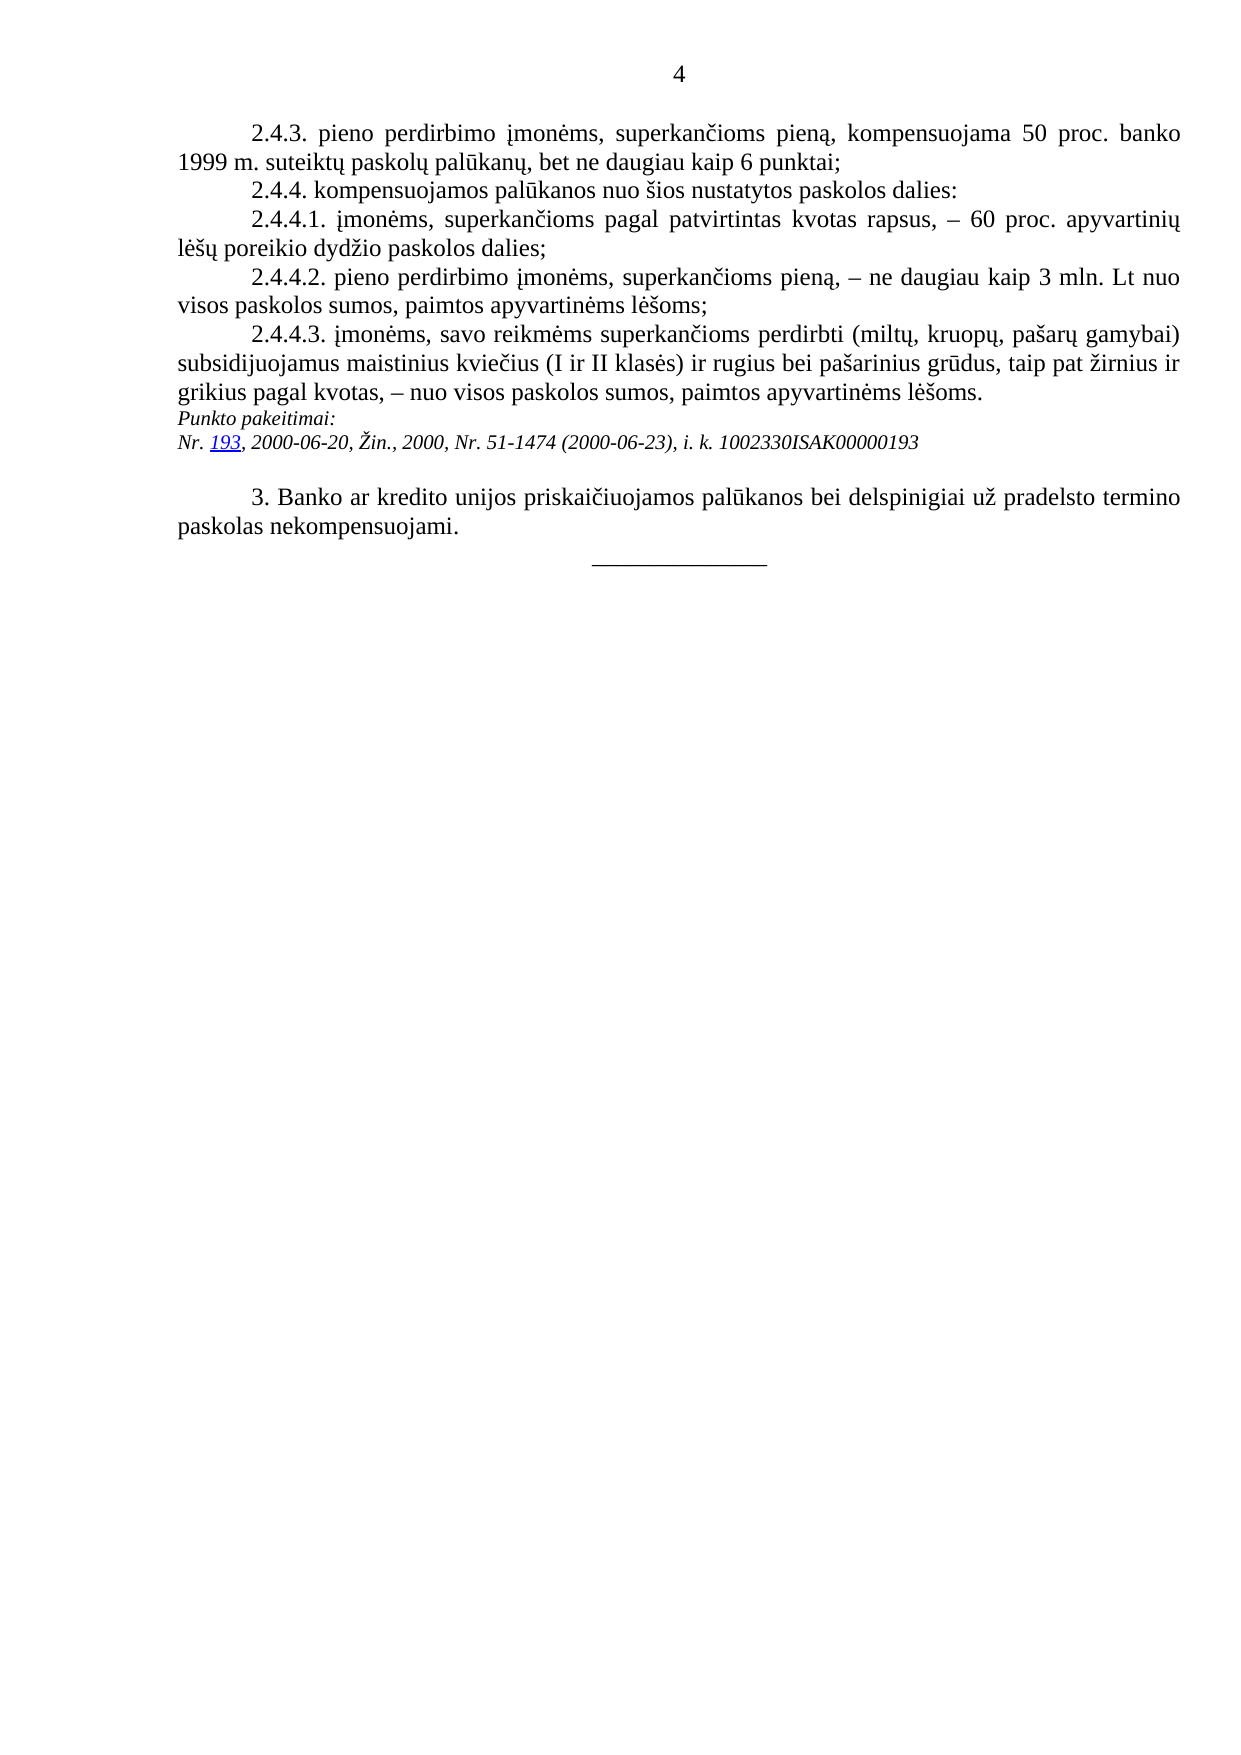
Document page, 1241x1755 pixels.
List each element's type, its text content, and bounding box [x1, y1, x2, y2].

text 2.4.4. kompensuojamos palūkanos nuo šios nustatytos paskolos dalies: [177, 176, 1181, 204]
text ______________ [177, 540, 1181, 569]
text 2.4.4.2. pieno perdirbimo įmonėms, superkančioms pieną, – ne daugiau kaip 3 mln. Lt nuo visos paskolos sumos, paimtos apyvartinėms lėšoms; [177, 262, 1181, 319]
text Punkto pakeitimai: [177, 406, 1181, 430]
text 2.4.4.1. įmonėms, superkančioms pagal patvirtintas kvotas rapsus, – 60 proc. apyvartinių lėšų poreikio dydžio paskolos dalies; [177, 204, 1181, 262]
text 2.4.3. pieno perdirbimo įmonėms, superkančioms pieną, kompensuojama 50 proc. banko 1999 m. suteiktų paskolų palūkanų, bet ne daugiau kaip 6 punktai; [177, 118, 1181, 176]
text 2.4.4.3. įmonėms, savo reikmėms superkančioms perdirbti (miltų, kruopų, pašarų gamybai) subsidijuojamus maistinius kviečius (I ir II klasės) ir rugius bei pašarinius grūdus, taip pat žirnius ir grikius pagal kvotas, – nuo visos paskolos sumos, paimtos apyvartinėms lėšoms. [177, 319, 1181, 406]
text Nr. 193, 2000-06-20, Žin., 2000, Nr. 51-1474 (2000-06-23), i. k. 1002330ISAK00000193 [177, 430, 1181, 454]
text 3. Banko ar kredito unijos priskaičiuojamos palūkanos bei delspinigiai už pradelsto termino paskolas nekompensuojami. [177, 482, 1181, 540]
